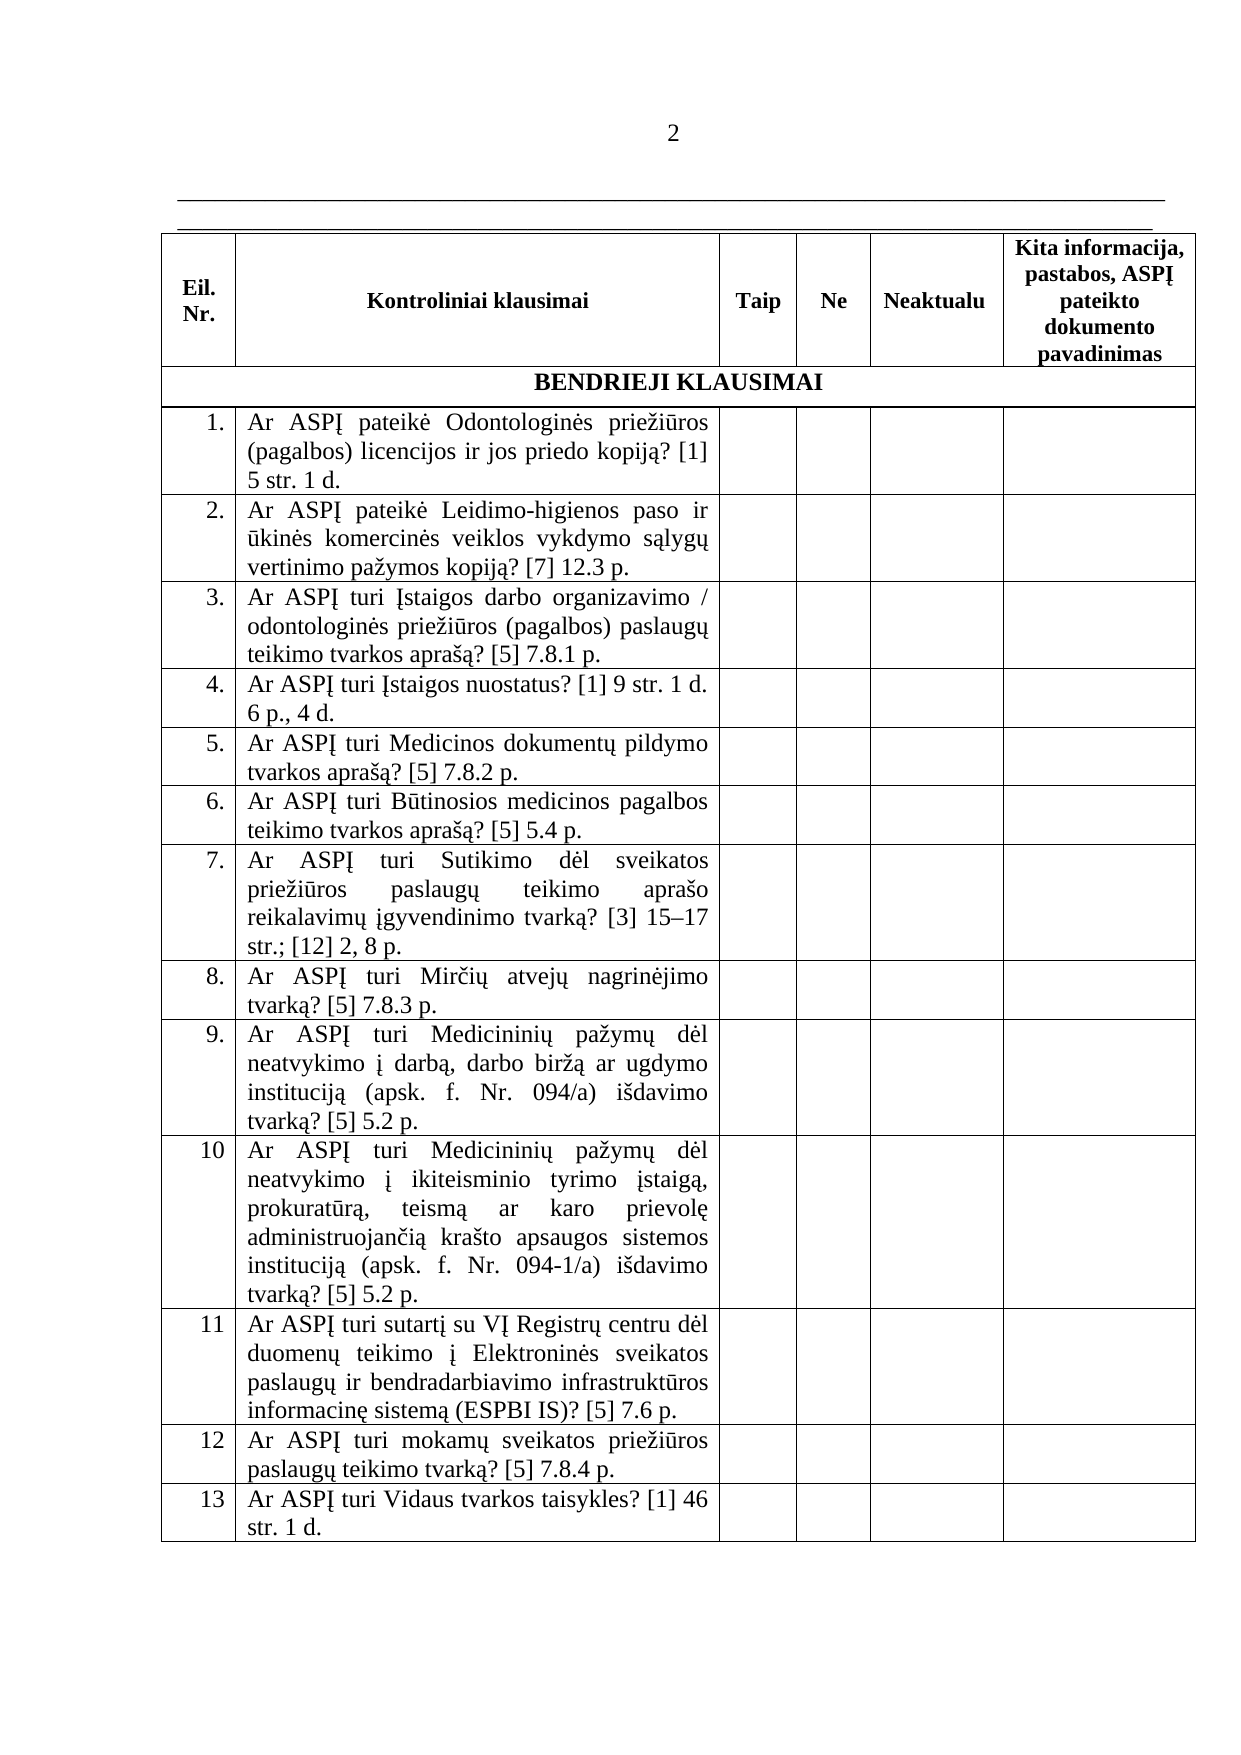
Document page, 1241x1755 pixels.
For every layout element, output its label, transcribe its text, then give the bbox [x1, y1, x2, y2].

table_cell Ar ASPĮ turi Įstaigos darbo organizavimo / odontologinės priežiūros (pagalbos) paslaugų teikimo tvarkos aprašą? [5] 7.8.1 p. [236, 582, 719, 668]
table_cell [871, 495, 1003, 581]
table_cell [797, 845, 870, 960]
table_cell [720, 495, 796, 581]
table_cell [871, 1309, 1003, 1424]
table_cell [797, 1425, 870, 1483]
table_cell [871, 961, 1003, 1018]
table_cell [720, 1020, 796, 1134]
table_cell [797, 1484, 870, 1541]
table_cell Ar ASPĮ turi Mirčių atvejų nagrinėjimo tvarką? [5] 7.8.3 p. [236, 961, 719, 1018]
table_cell [871, 1425, 1003, 1483]
table_cell BENDRIEJI KLAUSIMAI [162, 367, 1195, 406]
table_cell [1004, 1484, 1195, 1541]
table_cell [1004, 961, 1195, 1018]
table_cell [871, 1136, 1003, 1308]
table_cell [720, 582, 796, 668]
table_cell [1004, 845, 1195, 960]
table_cell 1. [162, 408, 235, 494]
table_cell [720, 961, 796, 1018]
table_cell [797, 408, 870, 494]
table_cell [1004, 786, 1195, 844]
table_cell [720, 1309, 796, 1424]
table_cell Ar ASPĮ turi Vidaus tvarkos taisykles? [1] 46 str. 1 d. [236, 1484, 719, 1541]
table_cell 5. [162, 728, 235, 785]
table_cell 9. [162, 1020, 235, 1134]
table_cell 6. [162, 786, 235, 844]
table_cell [1004, 728, 1195, 785]
table_cell [720, 845, 796, 960]
table_cell [720, 408, 796, 494]
table_cell Ar ASPĮ turi Medicininių pažymų dėl neatvykimo į darbą, darbo biržą ar ugdymo instituciją (apsk. f. Nr. 094/a) išdavimo tvarką? [5] 5.2 p. [236, 1020, 719, 1134]
table_header Taip [720, 234, 796, 366]
table_cell [871, 728, 1003, 785]
table_header Eil. Nr. [162, 234, 235, 366]
table_header Ne [797, 234, 870, 366]
table_cell [1004, 1309, 1195, 1424]
table_cell [871, 845, 1003, 960]
table_cell [1004, 669, 1195, 727]
table_cell [1004, 495, 1195, 581]
table_cell 2. [162, 495, 235, 581]
table_cell [720, 786, 796, 844]
table_cell [871, 582, 1003, 668]
table_cell [871, 1484, 1003, 1541]
table_cell [797, 728, 870, 785]
table_header Neaktualu [871, 234, 1003, 366]
table_cell [1004, 1020, 1195, 1134]
table_cell 7. [162, 845, 235, 960]
table_cell [871, 1020, 1003, 1134]
table_cell Ar ASPĮ turi Būtinosios medicinos pagalbos teikimo tvarkos aprašą? [5] 5.4 p. [236, 786, 719, 844]
table_cell [797, 582, 870, 668]
table_cell [720, 1425, 796, 1483]
table_cell [720, 1484, 796, 1541]
table_cell [1004, 1425, 1195, 1483]
table_cell [797, 1136, 870, 1308]
table_cell [1004, 582, 1195, 668]
table_cell Ar ASPĮ pateikė Leidimo-higienos paso ir ūkinės komercinės veiklos vykdymo sąlygų vertinimo pažymos kopiją? [7] 12.3 p. [236, 495, 719, 581]
table_cell [797, 1309, 870, 1424]
table_cell [797, 669, 870, 727]
table_cell [1004, 1136, 1195, 1308]
table_header Kita informacija, pastabos, ASPĮ pateikto dokumento pavadinimas [1004, 234, 1195, 366]
table_cell Ar ASPĮ turi mokamų sveikatos priežiūros paslaugų teikimo tvarką? [5] 7.8.4 p. [236, 1425, 719, 1483]
table_cell [720, 1136, 796, 1308]
table_cell 3. [162, 582, 235, 668]
table_cell [797, 786, 870, 844]
table_cell 4. [162, 669, 235, 727]
table_cell [871, 786, 1003, 844]
text _____________________________________________________________________________________________________________________________________________________________ [177, 176, 1169, 233]
table_cell Ar ASPĮ turi sutartį su VĮ Registrų centru dėl duomenų teikimo į Elektroninės sveikatos paslaugų ir bendradarbiavimo infrastruktūros informacinę sistemą (ESPBI IS)? [5] 7.6 p. [236, 1309, 719, 1424]
table_cell 10. [162, 1136, 235, 1308]
table_cell [720, 669, 796, 727]
table_cell Ar ASPĮ turi Įstaigos nuostatus? [1] 9 str. 1 d. 6 p., 4 d. [236, 669, 719, 727]
table_cell [797, 1020, 870, 1134]
table_cell [720, 728, 796, 785]
table_cell Ar ASPĮ turi Medicinos dokumentų pildymo tvarkos aprašą? [5] 7.8.2 p. [236, 728, 719, 785]
table_cell 11. [162, 1309, 235, 1424]
table_cell 8. [162, 961, 235, 1018]
table_cell 13. [162, 1484, 235, 1541]
table_cell Ar ASPĮ turi Sutikimo dėl sveikatos priežiūros paslaugų teikimo aprašo reikalavimų įgyvendinimo tvarką? [3] 15–17 str.; [12] 2, 8 p. [236, 845, 719, 960]
table_cell [871, 669, 1003, 727]
table_cell [1004, 408, 1195, 494]
table_cell Ar ASPĮ turi Medicininių pažymų dėl neatvykimo į ikiteisminio tyrimo įstaigą, prokuratūrą, teismą ar karo prievolę administruojančią krašto apsaugos sistemos instituciją (apsk. f. Nr. 094-1/a) išdavimo tvarką? [5] 5.2 p. [236, 1136, 719, 1308]
table_cell [871, 408, 1003, 494]
table_header Kontroliniai klausimai [236, 234, 719, 366]
table_cell Ar ASPĮ pateikė Odontologinės priežiūros (pagalbos) licencijos ir jos priedo kopiją? [1] 5 str. 1 d. [236, 408, 719, 494]
table_cell 12. [162, 1425, 235, 1483]
table_cell [797, 961, 870, 1018]
table_cell [797, 495, 870, 581]
